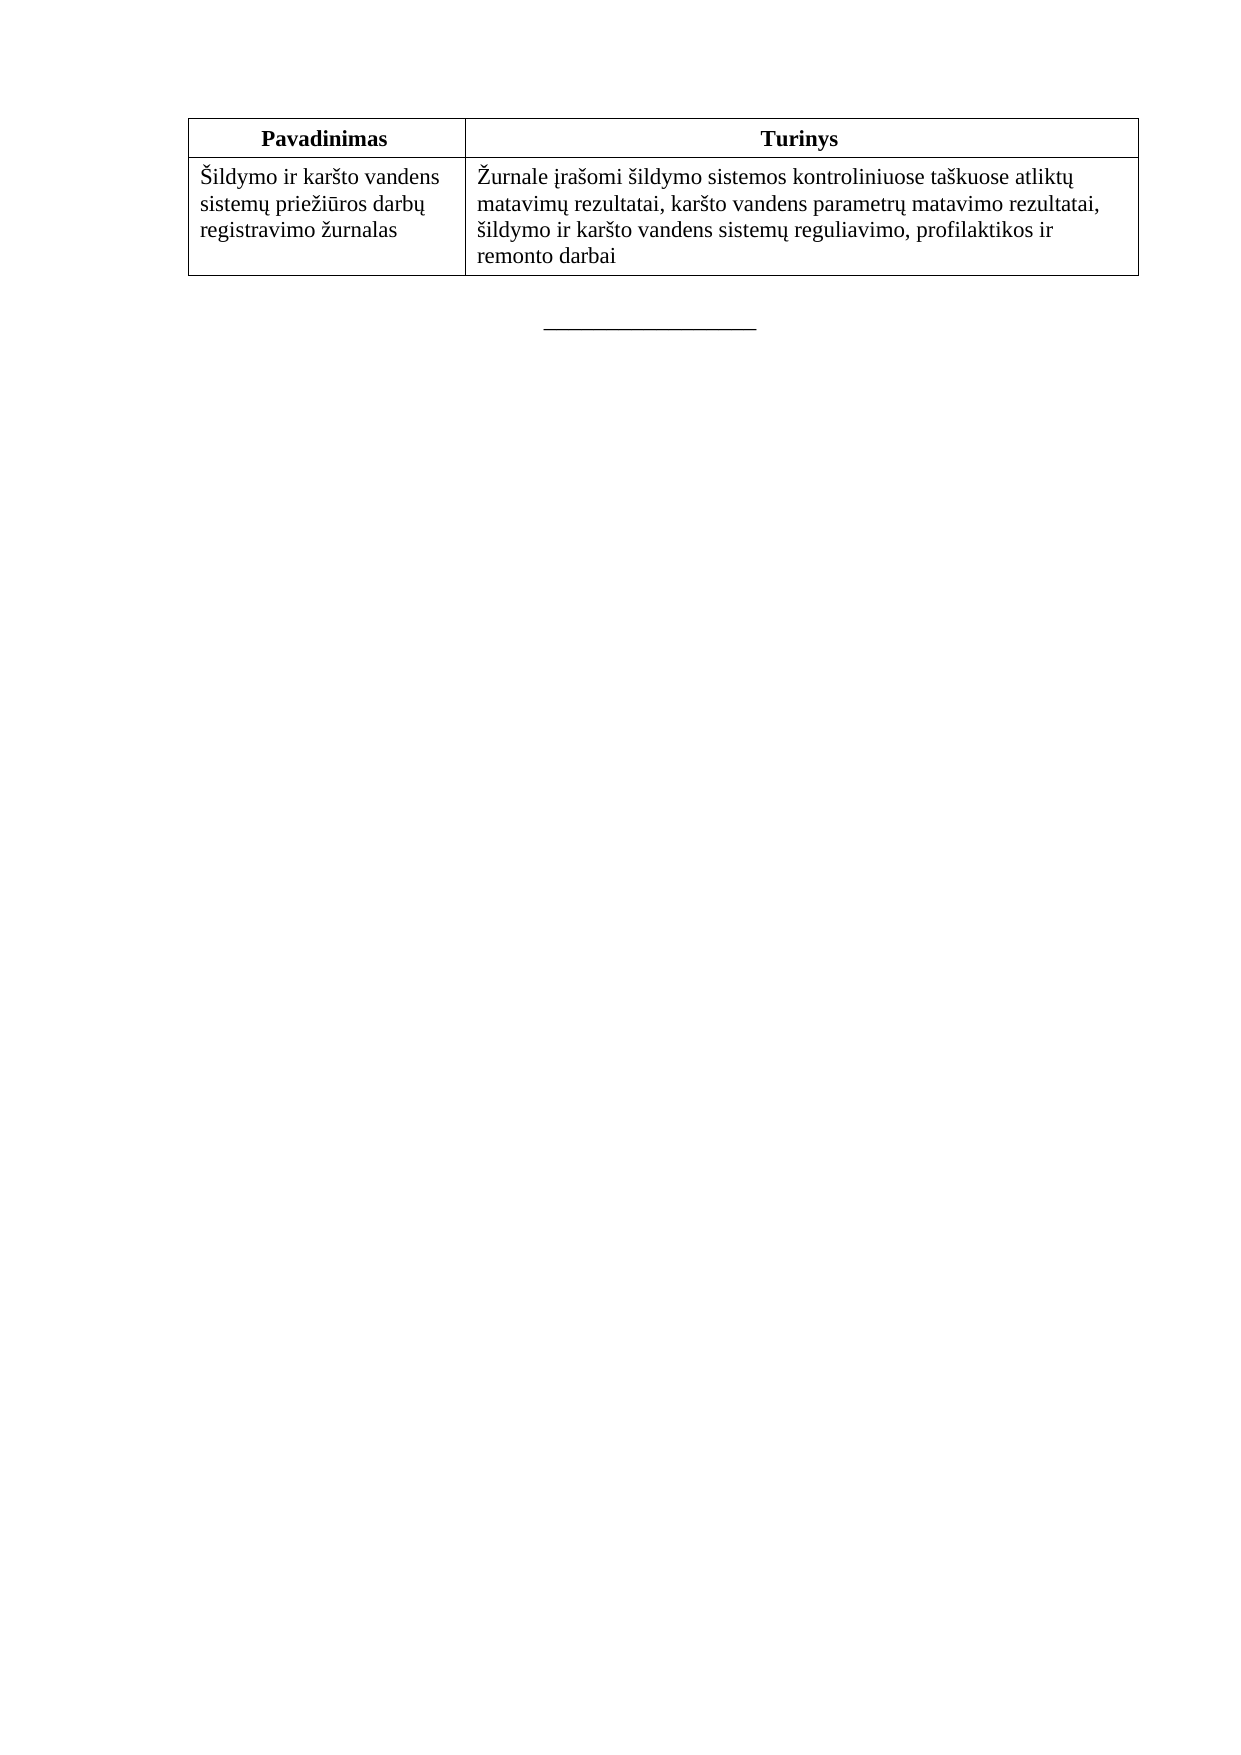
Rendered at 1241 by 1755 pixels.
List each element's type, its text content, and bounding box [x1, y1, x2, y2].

table_cell Žurnale įrašomi šildymo sistemos kontroliniuose taškuose atliktų matavimų rezultatai, karšto vandens parametrų matavimo rezultatai, šildymo ir karšto vandens sistemų reguliavimo, profilaktikos ir remonto darbai [466, 158, 1138, 275]
table_cell Šildymo ir karšto vandens sistemų priežiūros darbų registravimo žurnalas [189, 158, 465, 275]
table_header Turinys [466, 119, 1138, 157]
text _________________ [177, 304, 1122, 333]
table_header Pavadinimas [189, 119, 465, 157]
